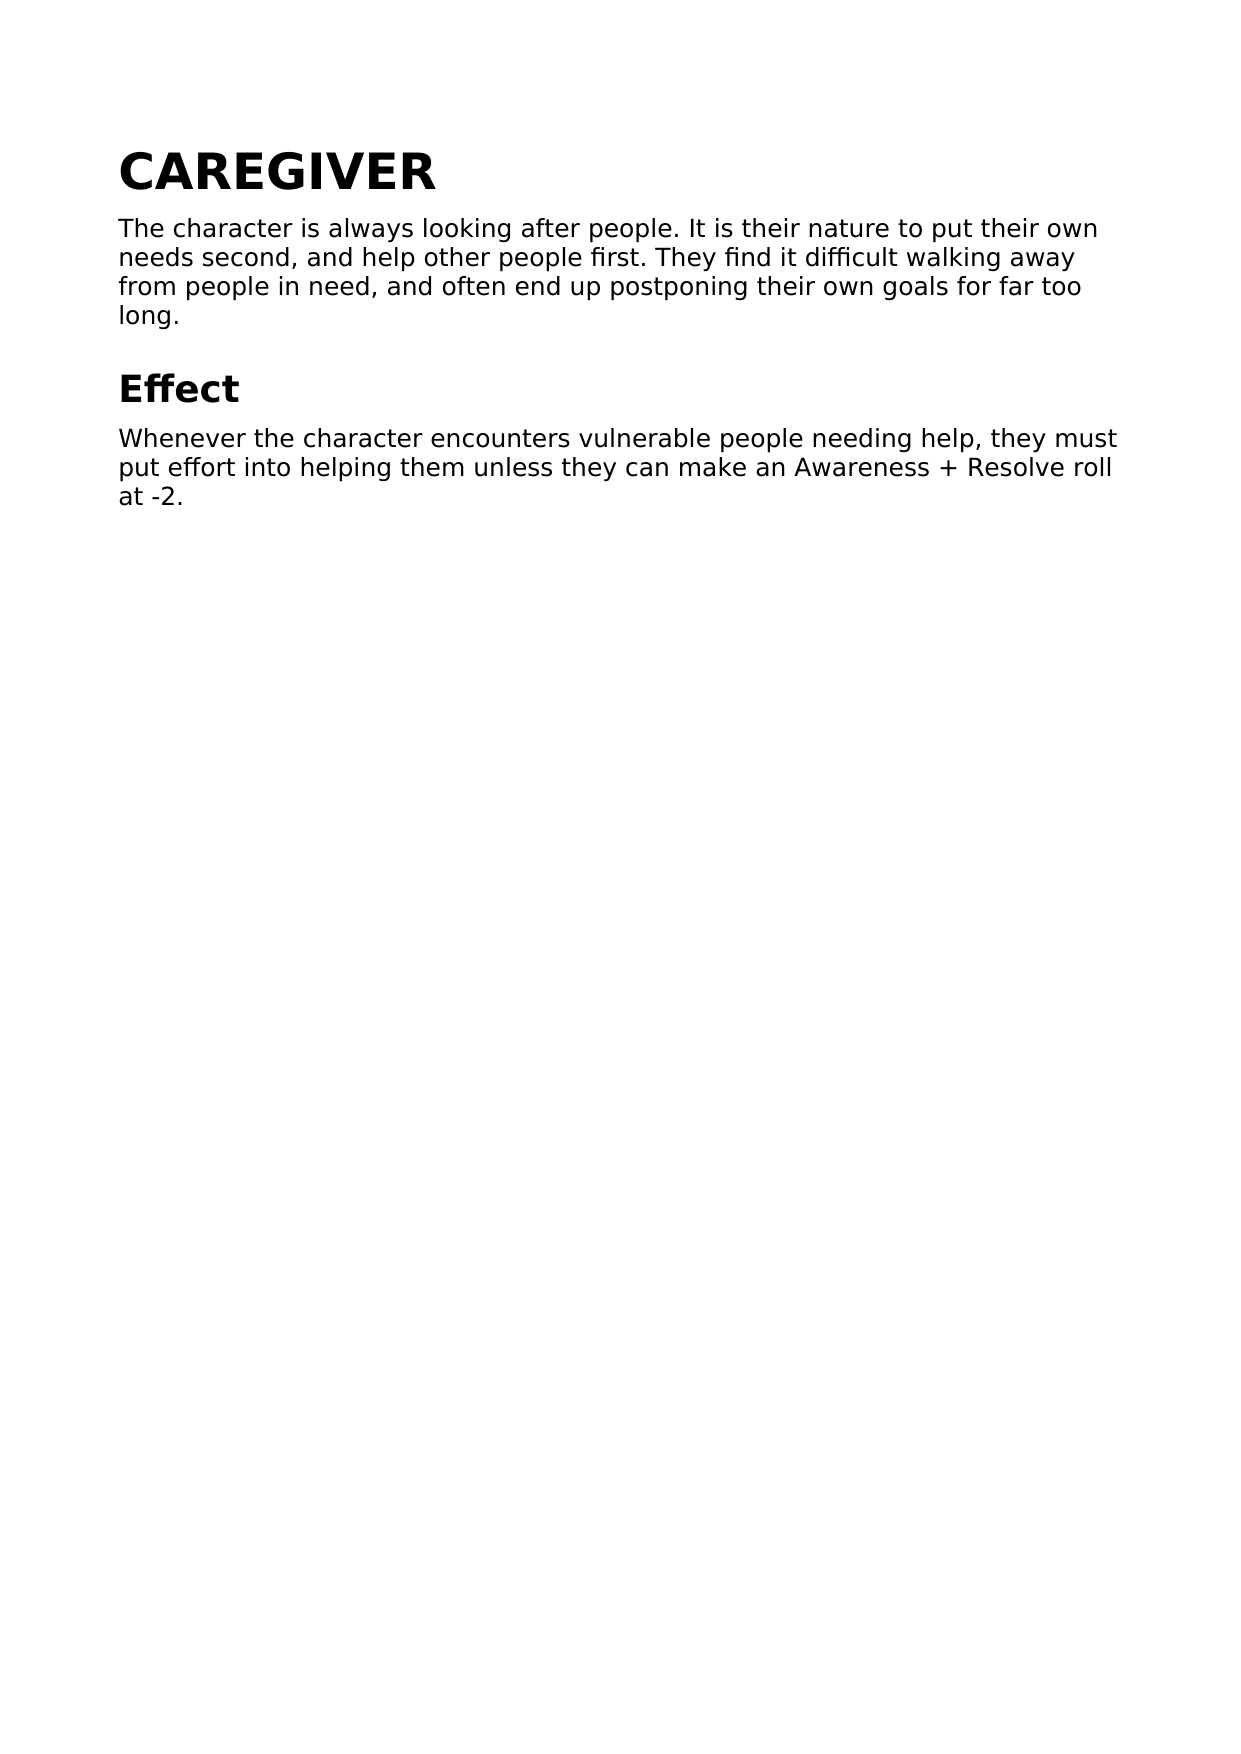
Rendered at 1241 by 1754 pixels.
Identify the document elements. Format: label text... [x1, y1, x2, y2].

subtitle Effect [118, 368, 1122, 412]
text The character is always looking after people. It is their nature to put their own needs second, and help other people first. They find it difficult walking away from people in need, and often end up postponing their own goals for far too long. [118, 214, 1122, 331]
subtitle CAREGIVER [118, 143, 1122, 201]
text Whenever the character encounters vulnerable people needing help, they must put effort into helping them unless they can make an Awareness + Resolve roll at -2. [118, 424, 1122, 512]
